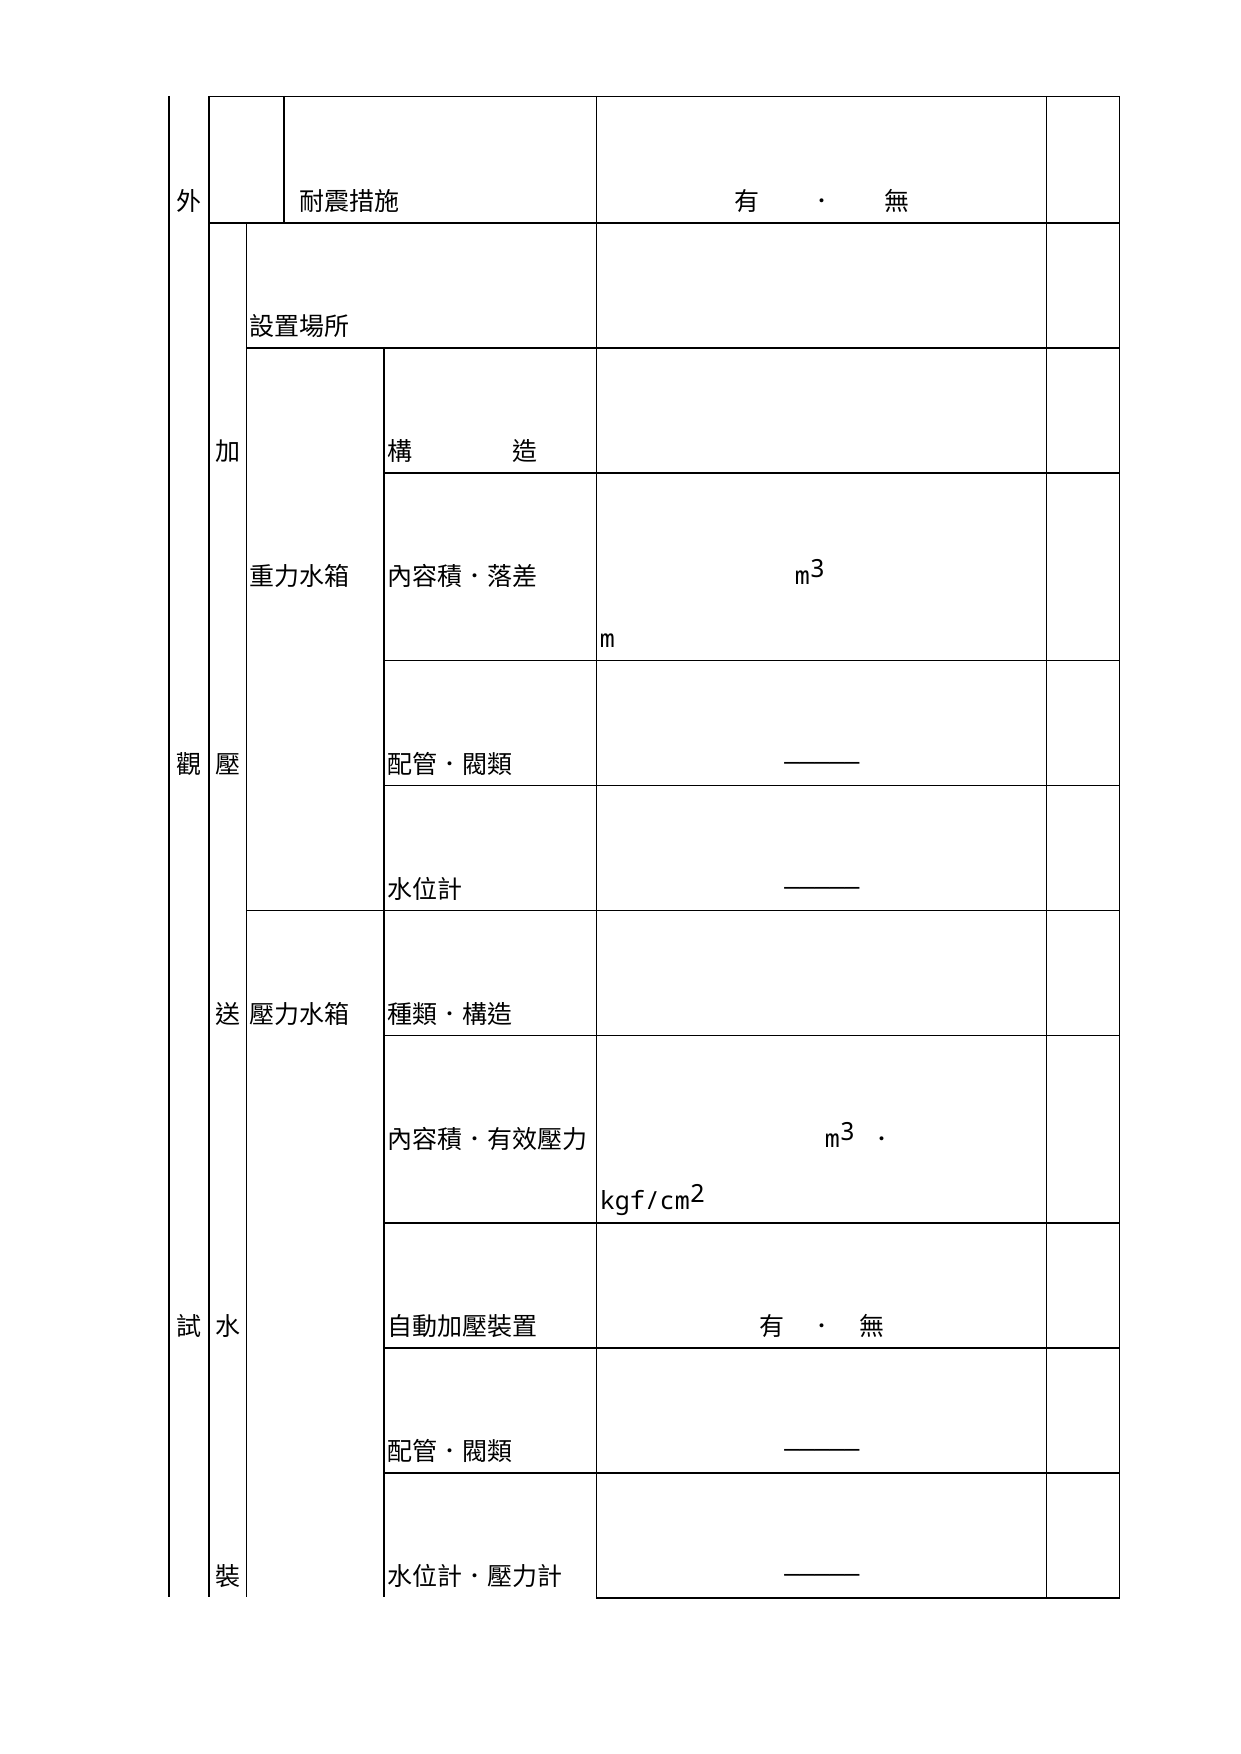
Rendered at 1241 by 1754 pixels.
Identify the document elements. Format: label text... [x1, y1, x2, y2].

table_cell [1047, 911, 1119, 1034]
table_cell [597, 911, 1046, 1034]
table_cell [1047, 349, 1119, 472]
table_cell [170, 222, 208, 347]
table_cell 種類．構造 [385, 911, 596, 1034]
table_cell 配管．閥類 [385, 661, 596, 784]
table_cell [170, 347, 208, 472]
table_cell m3 ． kgf/cm2 [597, 1036, 1046, 1222]
table_cell 內容積．落差 [385, 474, 596, 659]
table_cell [170, 1035, 208, 1222]
table_cell 壓 [210, 660, 246, 784]
table_cell [210, 1035, 246, 1222]
table_cell [1047, 786, 1119, 909]
table_cell 壓力水箱 [247, 911, 383, 1597]
table_cell [170, 910, 208, 1034]
table_cell m3 m [597, 474, 1046, 659]
table_cell 送 [210, 910, 246, 1034]
table_cell [1047, 1036, 1119, 1222]
table_cell [210, 224, 246, 347]
table_cell [210, 1347, 246, 1472]
table_cell [170, 785, 208, 909]
table_cell 設置場所 [247, 224, 596, 347]
table_cell 有 ． 無 [597, 97, 1046, 222]
table_cell 重力水箱 [247, 349, 383, 909]
table_cell 外 [170, 96, 208, 222]
table_cell 水位計 [385, 786, 596, 909]
table_cell ───── [597, 661, 1046, 784]
table_cell 加 [210, 347, 246, 472]
table_cell [210, 97, 283, 222]
table_cell [170, 1472, 208, 1597]
table_cell 試 [170, 1222, 208, 1347]
table_cell ───── [597, 1474, 1046, 1597]
table_cell [210, 785, 246, 909]
table_cell [1047, 1224, 1119, 1347]
table_cell 配管．閥類 [385, 1349, 596, 1472]
table_cell 自動加壓裝置 [385, 1224, 596, 1347]
table_cell [1047, 1349, 1119, 1472]
table_cell [1047, 1474, 1119, 1597]
table_cell [170, 472, 208, 659]
table_cell [597, 224, 1046, 347]
table_cell 水 [210, 1222, 246, 1347]
table_cell [170, 1347, 208, 1472]
table_cell ───── [597, 786, 1046, 909]
table_cell 水位計．壓力計 [385, 1474, 596, 1597]
table_cell 觀 [170, 660, 208, 784]
table_cell 構 造 [385, 349, 596, 472]
table_cell [597, 349, 1046, 472]
table_cell [210, 472, 246, 659]
table_cell 內容積．有效壓力 [385, 1036, 596, 1222]
table_cell [1047, 474, 1119, 659]
table_cell 耐震措施 [285, 97, 596, 222]
table_cell 有 ． 無 [597, 1224, 1046, 1347]
table_cell [1047, 97, 1119, 222]
table_cell ───── [597, 1349, 1046, 1472]
table_cell 裝 [210, 1472, 246, 1597]
table_cell [1047, 661, 1119, 784]
table_cell [1047, 224, 1119, 347]
